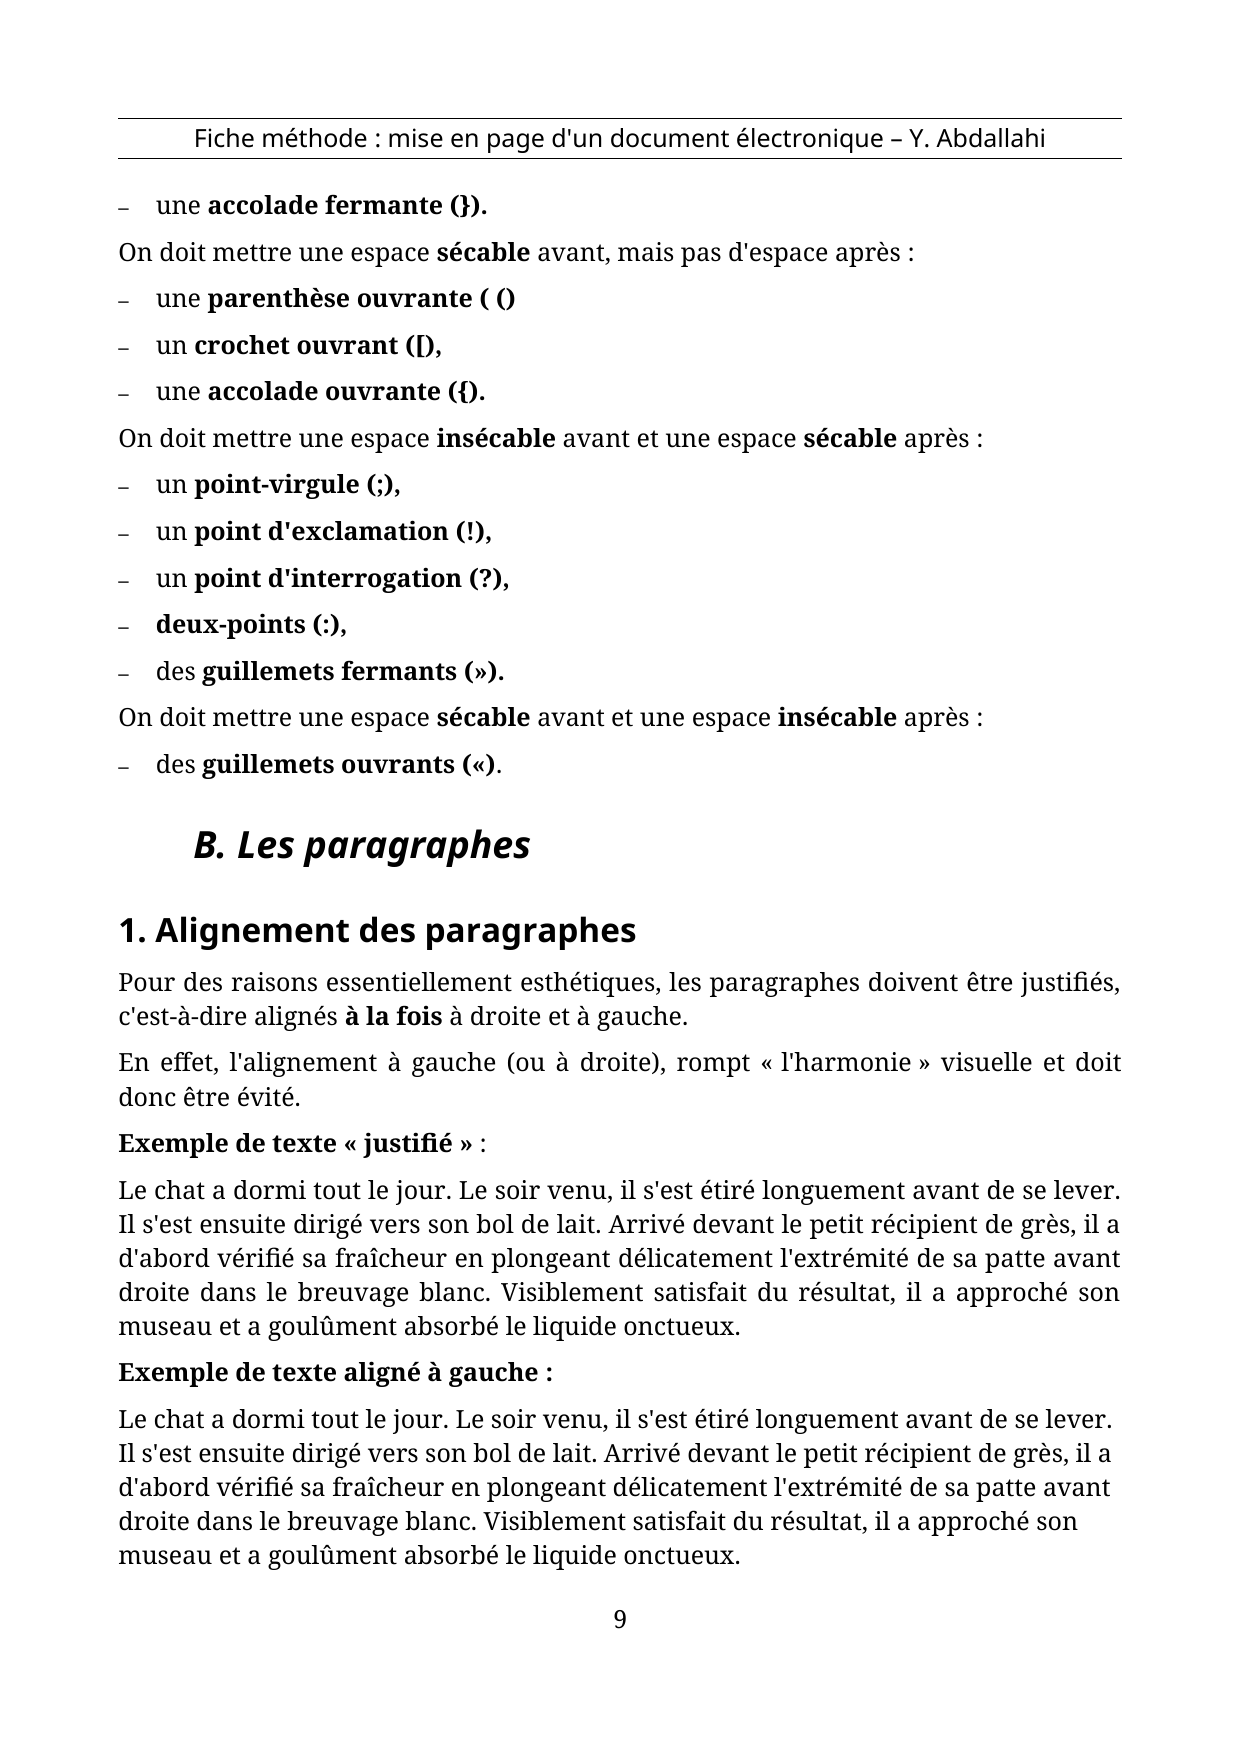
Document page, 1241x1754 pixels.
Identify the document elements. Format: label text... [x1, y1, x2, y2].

text Le chat a dormi tout le jour. Le soir venu, il s'est étiré longuement avant de se lever. Il s'est ensuite dirigé vers son bol de lait. Arrivé devant le petit récipient de grès, il a d'abord vérifié sa fraîcheur en plongeant délicatement l'extrémité de sa patte avant droite dans le breuvage blanc. Visiblement satisfait du résultat, il a approché son museau et a goulûment absorbé le liquide onctueux. [118, 1172, 1122, 1343]
text On doit mettre une espace insécable avant et une espace sécable après : [118, 421, 1122, 454]
text 1. Alignement des paragraphes [118, 907, 1122, 952]
list une parenthèse ouvrante ( () [118, 281, 1122, 315]
list B. Les paragraphes [156, 818, 1122, 869]
text On doit mettre une espace sécable avant et une espace insécable après : [118, 700, 1122, 734]
list un point-virgule (;), [118, 467, 1122, 501]
text Pour des raisons essentiellement esthétiques, les paragraphes doivent être justifiés, c'est-à-dire alignés à la fois à droite et à gauche. [118, 964, 1122, 1033]
list des guillemets ouvrants («). [118, 746, 1122, 781]
list un point d'exclamation (!), [118, 514, 1122, 548]
list deux-points (:), [118, 607, 1122, 641]
text Le chat a dormi tout le jour. Le soir venu, il s'est étiré longuement avant de se lever. Il s'est ensuite dirigé vers son bol de lait. Arrivé devant le petit récipient de grès, il a d'abord vérifié sa fraîcheur en plongeant délicatement l'extrémité de sa patte avant droite dans le breuvage blanc. Visiblement satisfait du résultat, il a approché son museau et a goulûment absorbé le liquide onctueux. [118, 1402, 1122, 1572]
list une accolade ouvrante ({). [118, 374, 1122, 408]
text On doit mettre une espace sécable avant, mais pas d'espace après : [118, 234, 1122, 268]
text Exemple de texte aligné à gauche : [118, 1355, 1122, 1389]
list un point d'interrogation (?), [118, 560, 1122, 594]
list un crochet ouvrant ([), [118, 327, 1122, 361]
text En effet, l'alignement à gauche (ou à droite), rompt « l'harmonie » visuelle et doit donc être évité. [118, 1045, 1122, 1113]
text Exemple de texte « justifié » : [118, 1126, 1122, 1160]
list une accolade fermante (}). [118, 188, 1122, 222]
list des guillemets fermants (»). [118, 653, 1122, 687]
